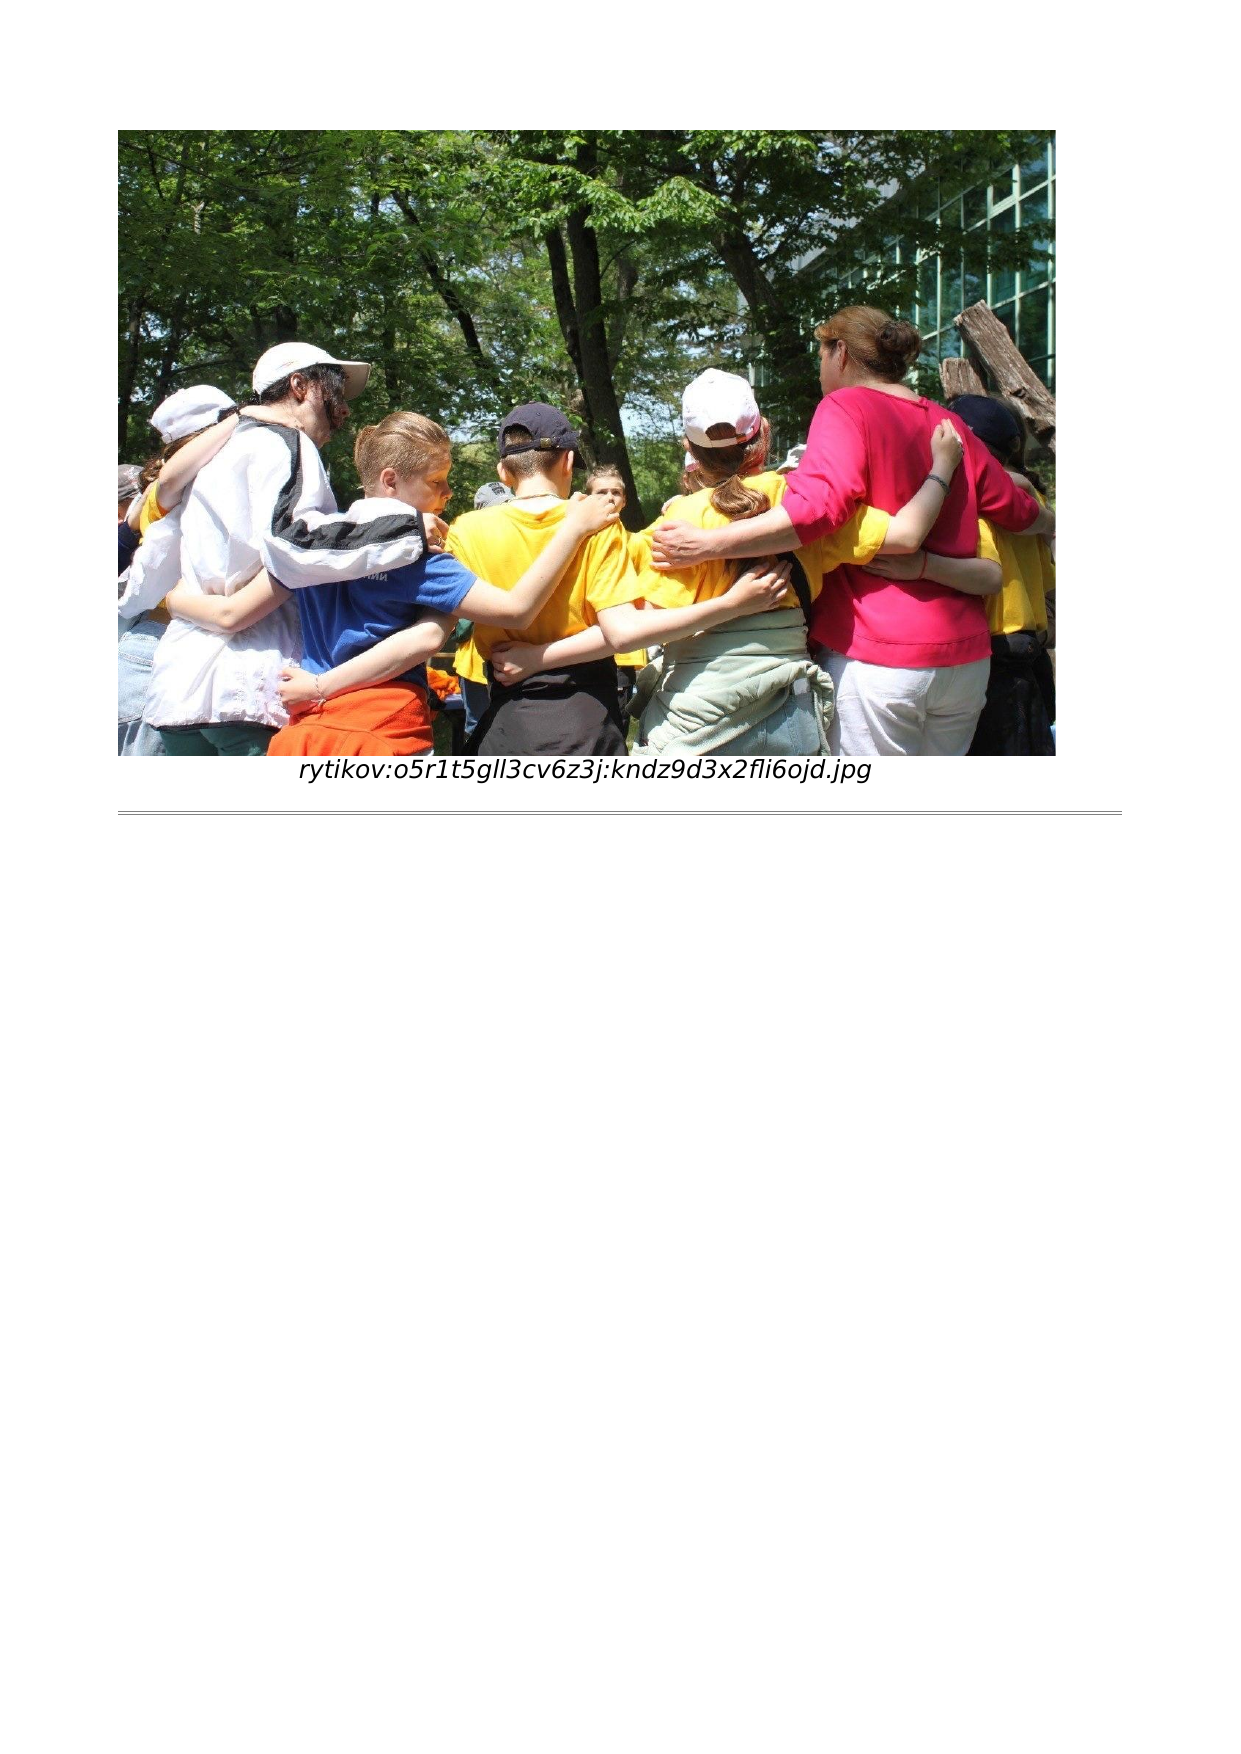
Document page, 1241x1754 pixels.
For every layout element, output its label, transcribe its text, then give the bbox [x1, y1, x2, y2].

picture [118, 130, 1056, 756]
text rytikov:o5r1t5gll3cv6z3j:kndz9d3x2fli6ojd.jpg [118, 756, 1056, 784]
